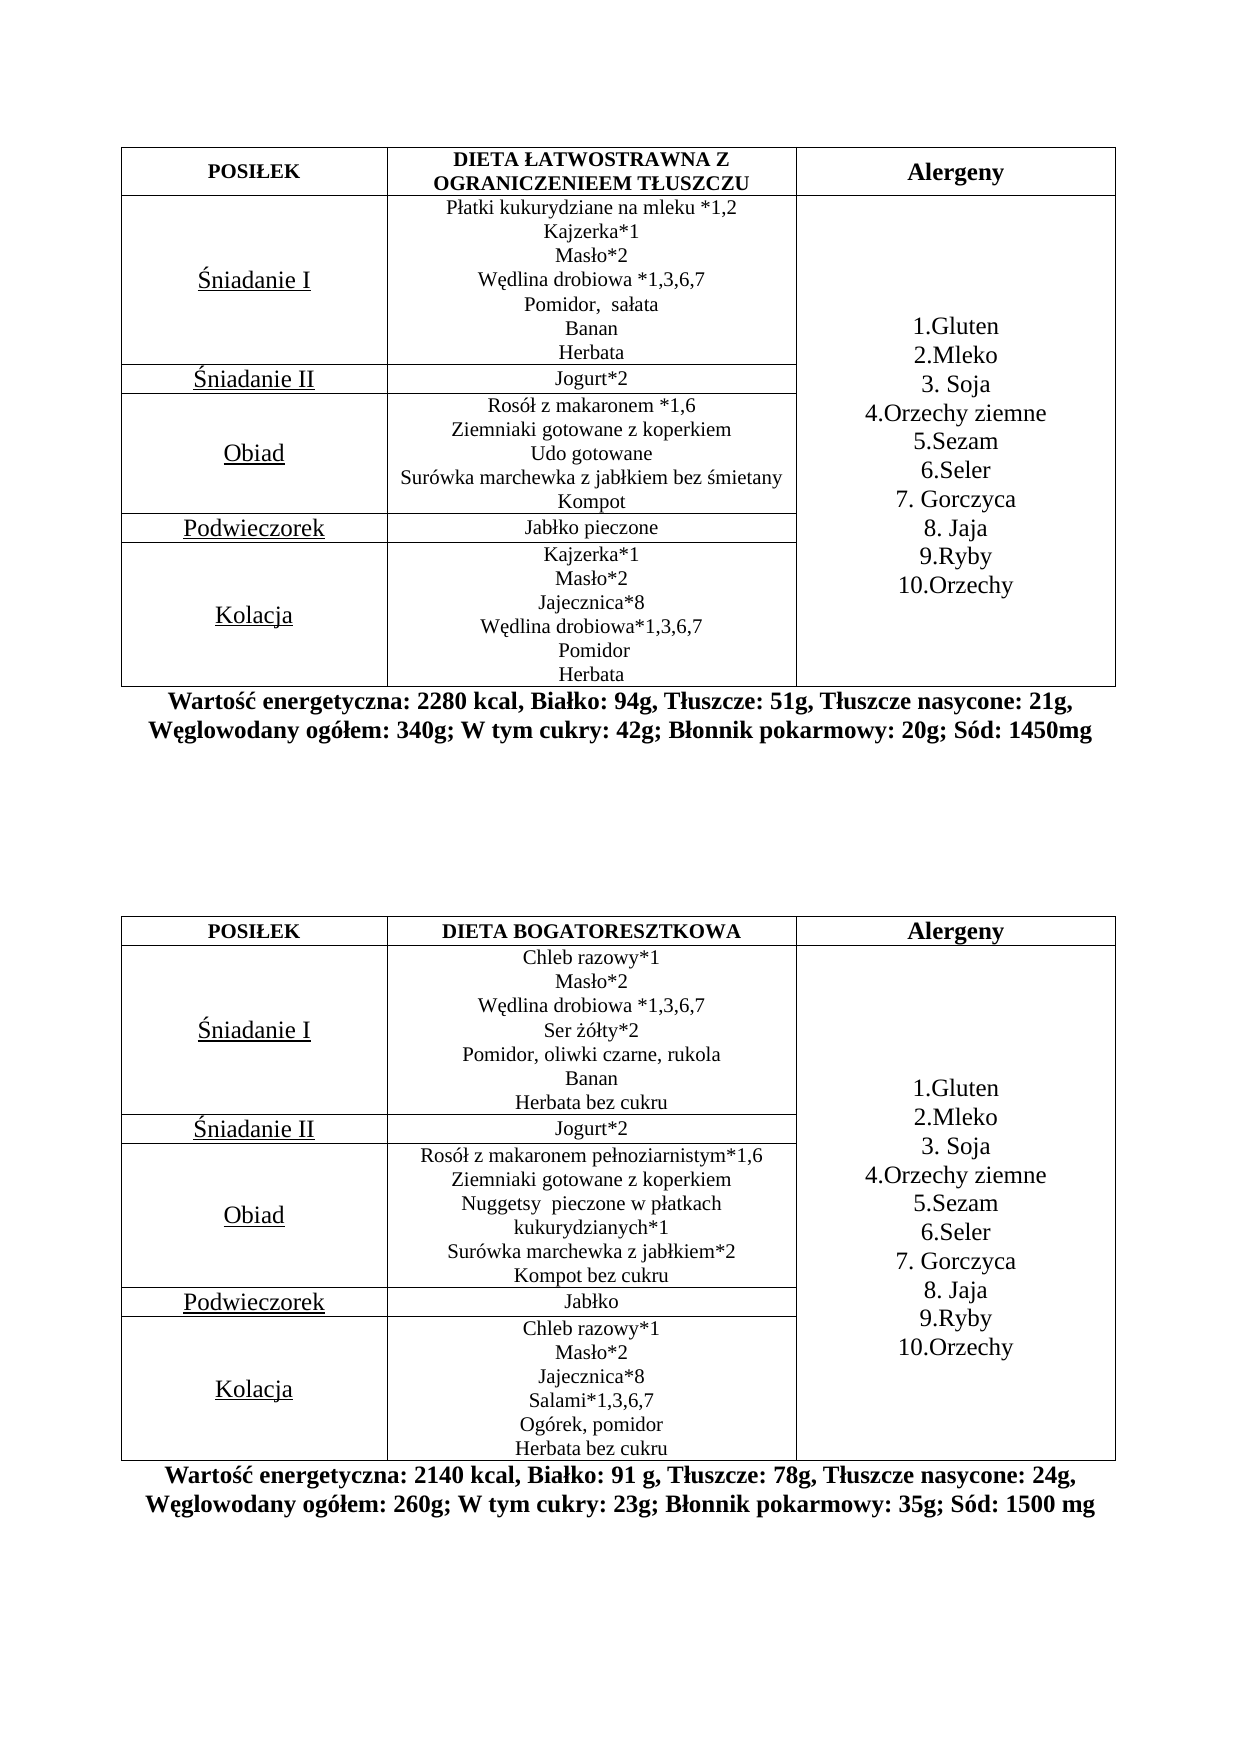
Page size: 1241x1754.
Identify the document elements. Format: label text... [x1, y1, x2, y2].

text Wartość energetyczna: 2280 kcal, Białko: 94g, Tłuszcze: 51g, Tłuszcze nasycone: 21g, Węglowodany ogółem: 340g; W tym cukry: 42g; Błonnik pokarmowy: 20g; Sód: 1450mg [118, 686, 1122, 744]
table_cell Płatki kukurydziane na mleku *1,2 Kajzerka*1 Masło*2 Wędlina drobiowa *1,3,6,7 Pomidor, sałata Banan Herbata [388, 196, 796, 364]
table_cell Podwieczorek [122, 1288, 387, 1316]
table_header Alergeny [797, 917, 1115, 945]
table_cell Śniadanie II [122, 1115, 387, 1143]
table_cell Obiad [122, 1144, 387, 1287]
table_cell Kolacja [122, 1317, 387, 1460]
text Wartość energetyczna: 2140 kcal, Białko: 91 g, Tłuszcze: 78g, Tłuszcze nasycone: 24g, Węglowodany ogółem: 260g; W tym cukry: 23g; Błonnik pokarmowy: 35g; Sód: 1500 mg [118, 1461, 1122, 1518]
table_header POSIŁEK [122, 148, 387, 195]
table_cell Rosół z makaronem *1,6 Ziemniaki gotowane z koperkiem Udo gotowane Surówka marchewka z jabłkiem bez śmietany Kompot [388, 394, 796, 513]
table_cell Śniadanie I [122, 946, 387, 1114]
table_cell Kolacja [122, 543, 387, 686]
table_cell Rosół z makaronem pełnoziarnistym*1,6 Ziemniaki gotowane z koperkiem Nuggetsy pieczone w płatkach kukurydzianych*1 Surówka marchewka z jabłkiem*2 Kompot bez cukru [388, 1144, 796, 1287]
table_header Alergeny [797, 148, 1115, 195]
table_cell Obiad [122, 394, 387, 513]
table_header POSIŁEK [122, 917, 387, 945]
table_cell Jogurt*2 [388, 365, 796, 392]
table_cell Chleb razowy*1 Masło*2 Jajecznica*8 Salami*1,3,6,7 Ogórek, pomidor Herbata bez cukru [388, 1317, 796, 1460]
table_cell Chleb razowy*1 Masło*2 Wędlina drobiowa *1,3,6,7 Ser żółty*2 Pomidor, oliwki czarne, rukola Banan Herbata bez cukru [388, 946, 796, 1114]
table_cell Śniadanie II [122, 365, 387, 392]
table_header DIETA BOGATORESZTKOWA [388, 917, 796, 945]
table_cell Jabłko pieczone [388, 514, 796, 542]
table_cell Śniadanie I [122, 196, 387, 364]
table_cell Jogurt*2 [388, 1115, 796, 1143]
table_cell 1.Gluten 2.Mleko 3. Soja 4.Orzechy ziemne 5.Sezam 6.Seler 7. Gorczyca 8. Jaja 9.Ryby 10.Orzechy [797, 946, 1115, 1460]
table_cell Jabłko [388, 1288, 796, 1316]
table_cell Kajzerka*1 Masło*2 Jajecznica*8 Wędlina drobiowa*1,3,6,7 Pomidor Herbata [388, 543, 796, 686]
table_cell Podwieczorek [122, 514, 387, 542]
table_header DIETA ŁATWOSTRAWNA Z OGRANICZENIEEM TŁUSZCZU [388, 148, 796, 195]
table_cell 1.Gluten 2.Mleko 3. Soja 4.Orzechy ziemne 5.Sezam 6.Seler 7. Gorczyca 8. Jaja 9.Ryby 10.Orzechy [797, 196, 1115, 686]
